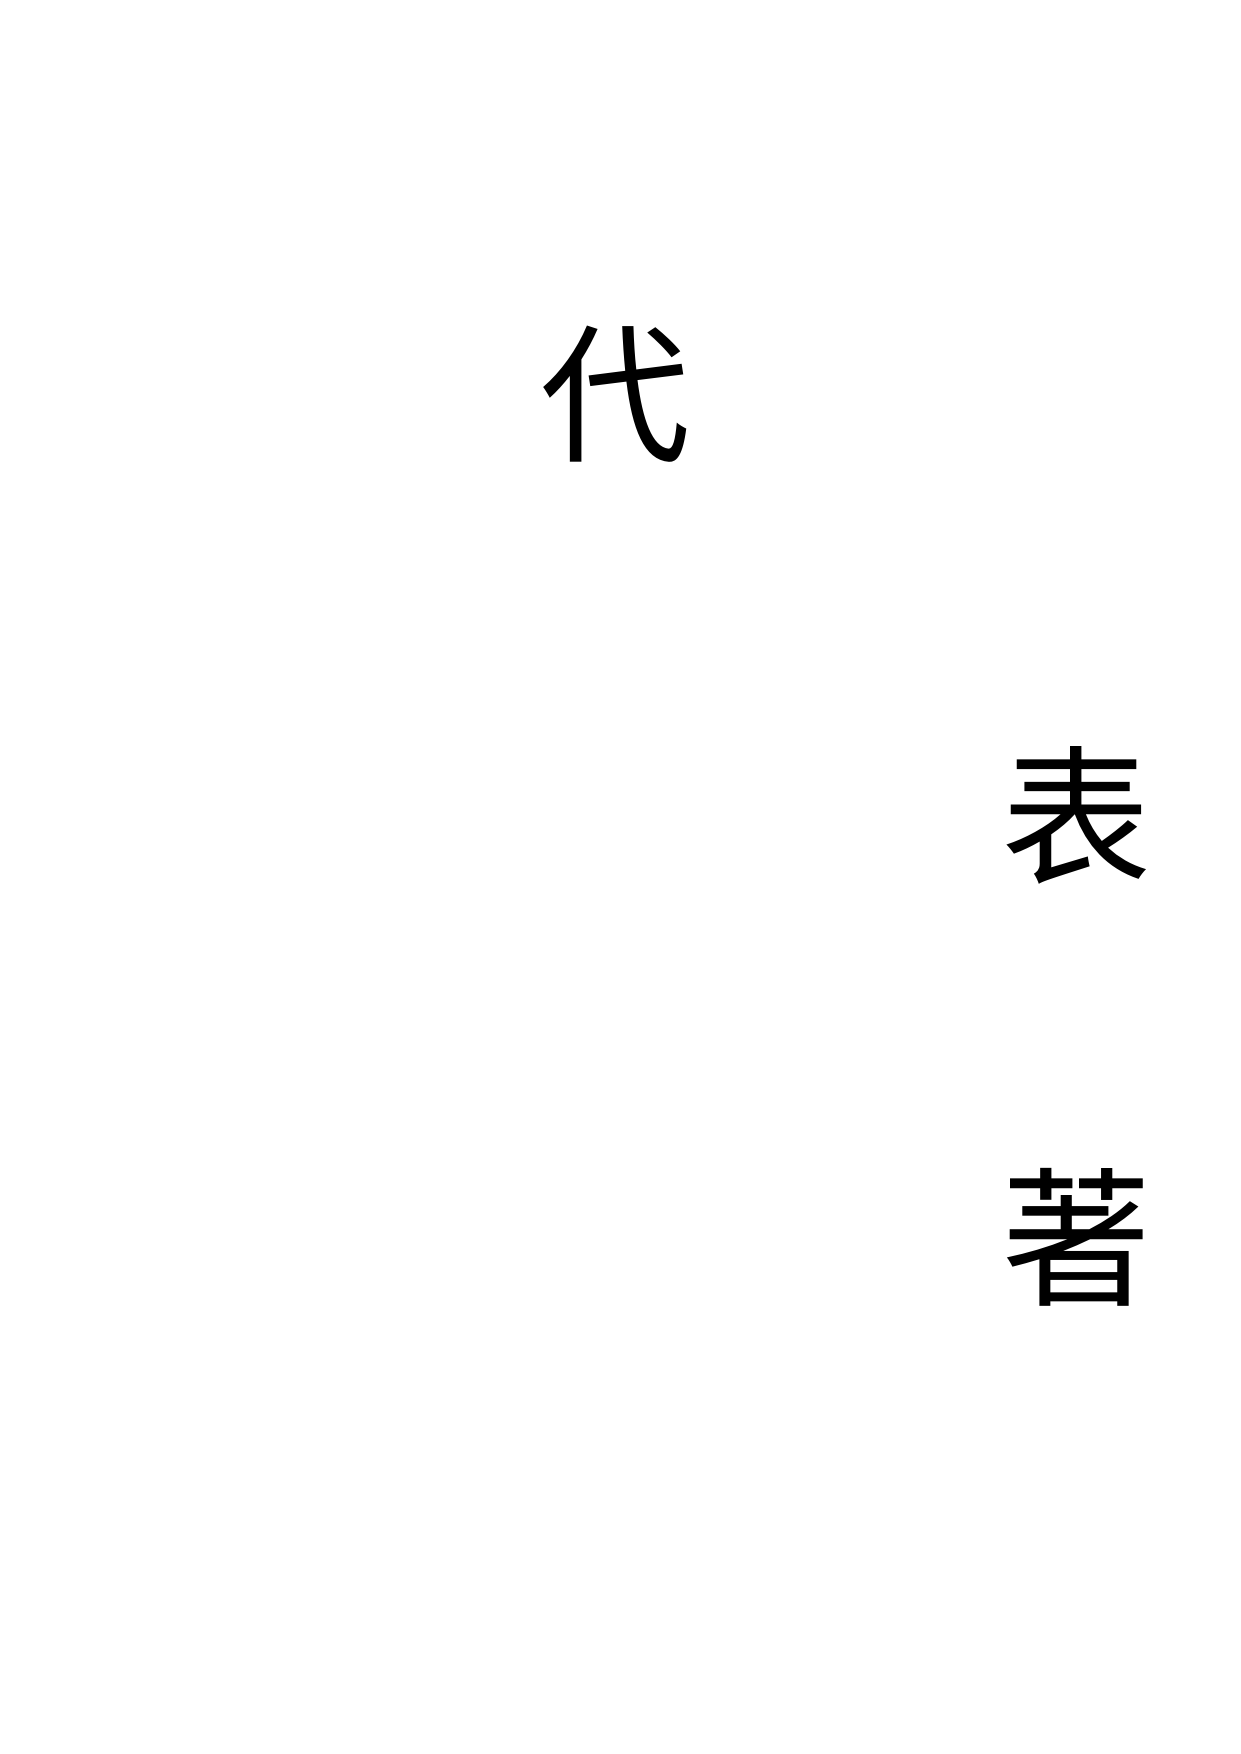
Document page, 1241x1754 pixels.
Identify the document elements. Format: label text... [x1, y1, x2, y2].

text 著 [78, 1121, 1151, 1543]
text 表 [78, 698, 1151, 1121]
text 代 [78, 277, 1151, 698]
